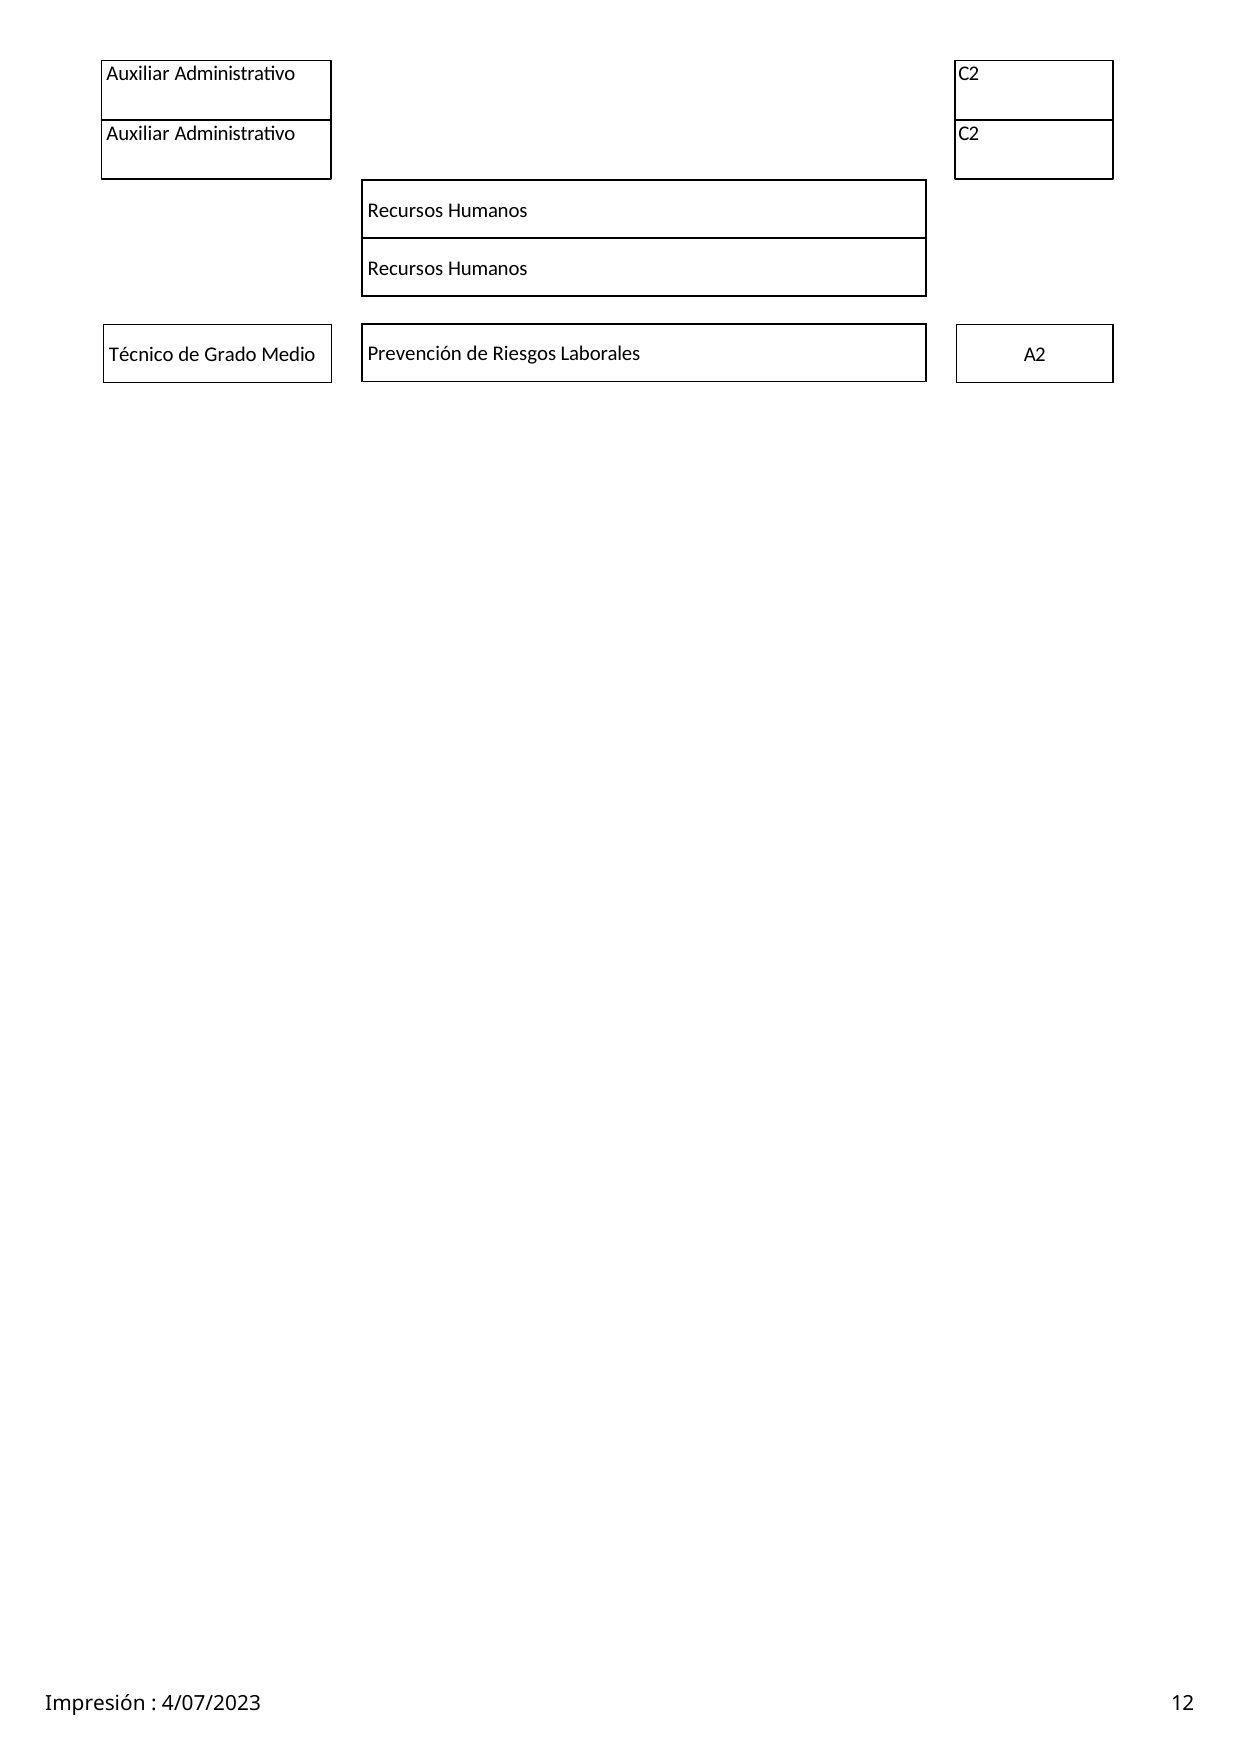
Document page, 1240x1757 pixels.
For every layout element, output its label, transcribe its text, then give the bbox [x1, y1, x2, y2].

table_header Recursos Humanos [363, 181, 925, 237]
table_header Prevención de Riesgos Laborales [363, 325, 925, 381]
text Técnico de Grado Medio [109, 341, 331, 367]
text A2 [961, 341, 1109, 367]
table_cell Recursos Humanos [363, 239, 925, 295]
